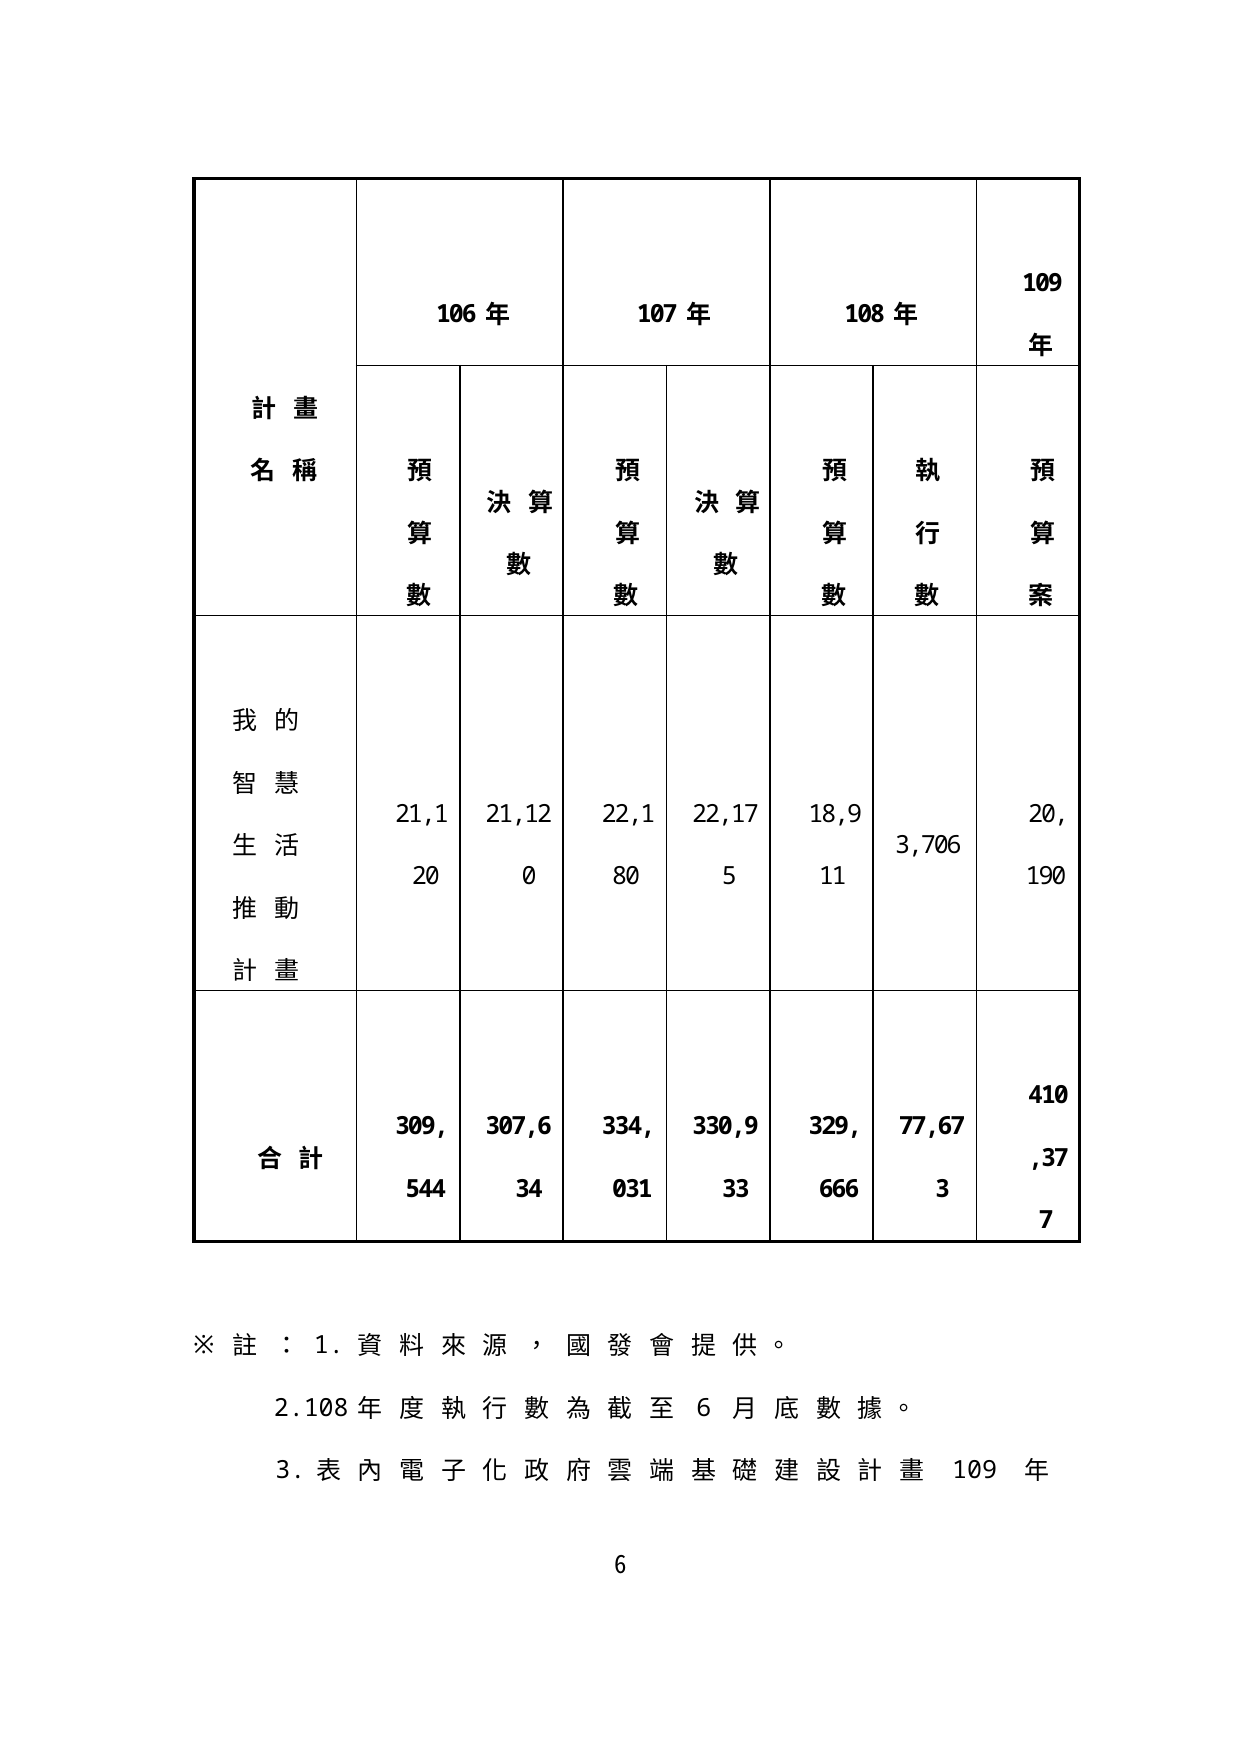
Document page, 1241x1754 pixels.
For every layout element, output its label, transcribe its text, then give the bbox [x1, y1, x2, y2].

text ※註：1.資料來源，國發會提供。 [183, 1302, 1058, 1365]
text 3.表內電子化政府雲端基礎建設計畫109年 [183, 1427, 1058, 1490]
table_cell 預算案 [977, 366, 1078, 615]
table_cell 410,377 [977, 991, 1078, 1240]
table_header 108年 [771, 180, 976, 365]
table_cell 我的智慧生活推動計畫 [196, 616, 356, 990]
table_header 109年 [977, 180, 1078, 365]
table_cell 22,180 [564, 616, 666, 990]
table_cell 3,706 [874, 616, 976, 990]
table_header 計畫名稱 [196, 180, 356, 615]
table_cell 329,666 [771, 991, 872, 1240]
table_cell 22,175 [667, 616, 769, 990]
table_cell 合計 [196, 991, 356, 1240]
table_cell 決算數 [667, 366, 769, 615]
table_cell 預算數 [564, 366, 666, 615]
table_cell 21,120 [461, 616, 562, 990]
table_cell 決算數 [461, 366, 562, 615]
table_cell 309,544 [357, 991, 459, 1240]
table_cell 334,031 [564, 991, 666, 1240]
table_cell 21,120 [357, 616, 459, 990]
table_cell 預算數 [357, 366, 459, 615]
table_cell 18,911 [771, 616, 872, 990]
table_cell 77,673 [874, 991, 976, 1240]
table_cell 307,634 [461, 991, 562, 1240]
text 2.108年度執行數為截至6月底數據。 [183, 1365, 1058, 1427]
table_cell 預算數 [771, 366, 872, 615]
table_header 106年 [357, 180, 562, 365]
table_cell 執行數 [874, 366, 976, 615]
table_cell 330,933 [667, 991, 769, 1240]
table_header 107年 [564, 180, 769, 365]
table_cell 20,190 [977, 616, 1078, 990]
